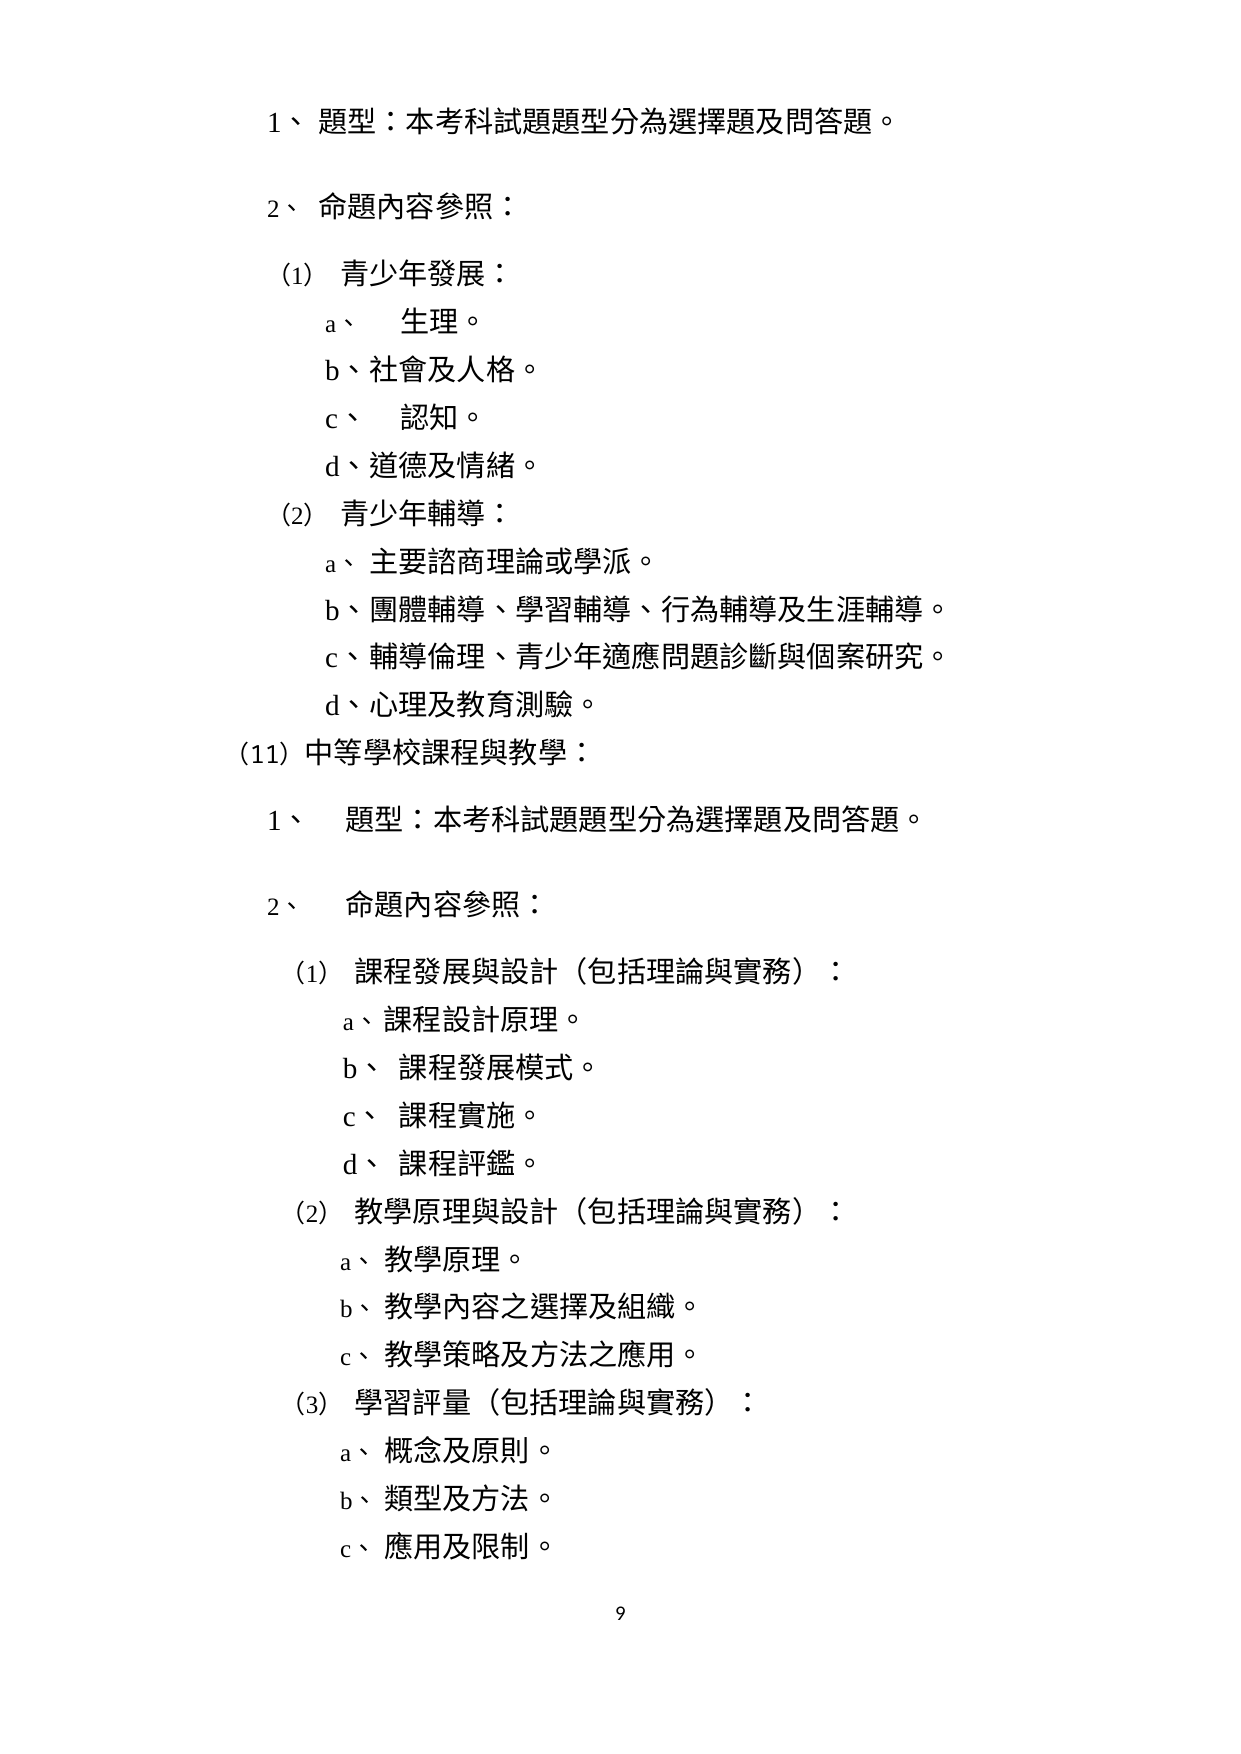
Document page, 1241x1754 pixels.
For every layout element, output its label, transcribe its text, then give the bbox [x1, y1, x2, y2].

list 青少年輔導： [266, 486, 1122, 534]
list 題型：本考科試題題型分為選擇題及問答題。 [218, 94, 1122, 142]
list 課程發展與設計（包括理論與實務）： [281, 944, 1122, 992]
list 命題內容參照： [218, 179, 1122, 227]
list 學習評量（包括理論與實務）： [281, 1375, 1122, 1423]
list 教學原理。 [340, 1232, 1122, 1279]
list 團體輔導、學習輔導、行為輔導及生涯輔導。 [325, 582, 1122, 629]
list 課程評鑑。 [343, 1136, 1122, 1184]
list 課程設計原理。 [343, 992, 1122, 1040]
list 中等學校課程與教學： [210, 725, 1122, 773]
list 社會及人格。 [0, 342, 1122, 390]
list 課程實施。 [343, 1088, 1122, 1136]
list 題型：本考科試題題型分為選擇題及問答題。 [267, 792, 1122, 840]
list 命題內容參照： [267, 877, 1122, 925]
list 教學內容之選擇及組織。 [340, 1279, 1122, 1327]
list 教學策略及方法之應用。 [340, 1327, 1122, 1375]
list 概念及原則。 [340, 1423, 1122, 1471]
list 教學原理與設計（包括理論與實務）： [281, 1184, 1122, 1232]
list 認知。 [0, 390, 1122, 438]
list 類型及方法。 [340, 1471, 1122, 1519]
list 輔導倫理、青少年適應問題診斷與個案研究。 [325, 629, 1122, 677]
list 主要諮商理論或學派。 [325, 534, 1122, 582]
list 心理及教育測驗。 [325, 677, 1122, 725]
list 應用及限制。 [340, 1519, 1122, 1567]
list 道德及情緒。 [0, 438, 1122, 486]
list 生理。 [0, 294, 1122, 342]
list 課程發展模式。 [343, 1040, 1122, 1088]
list 青少年發展： [266, 246, 1122, 294]
